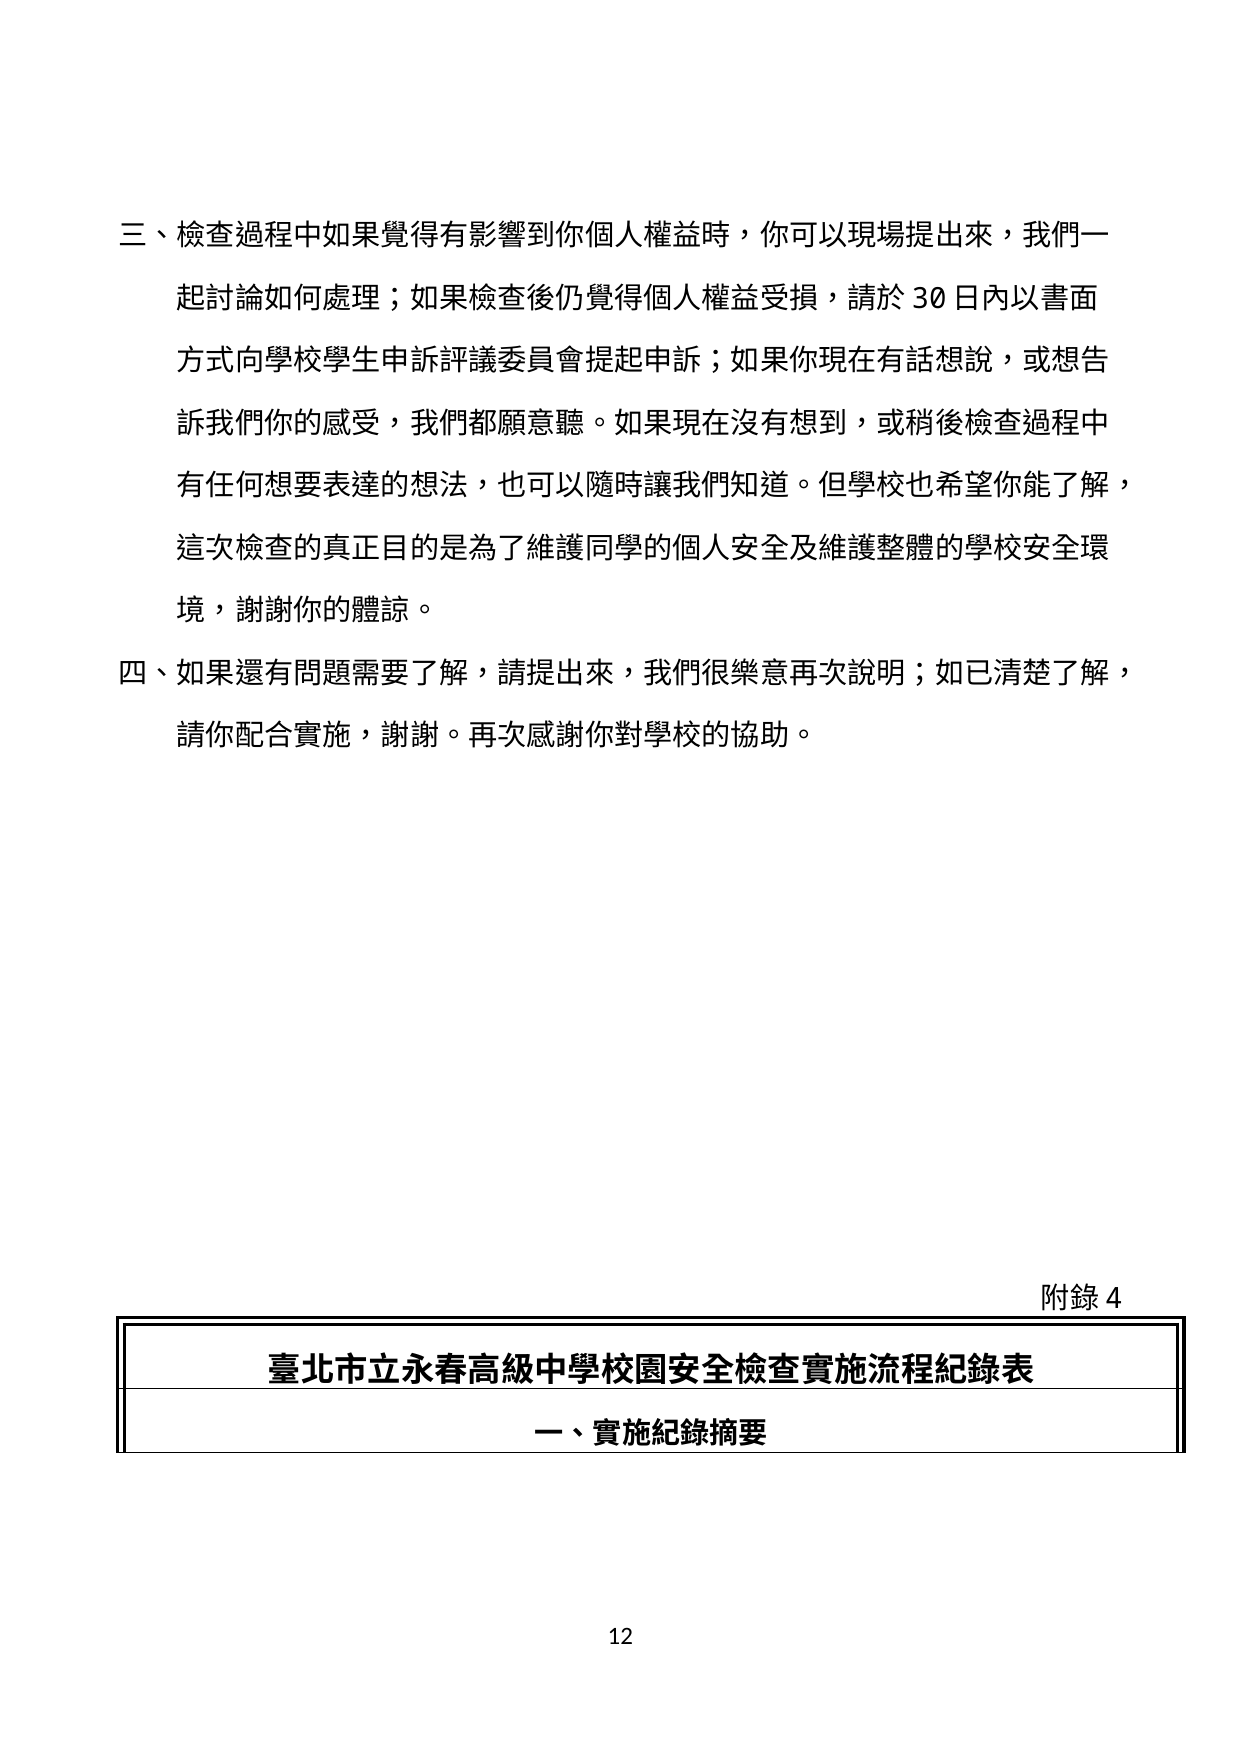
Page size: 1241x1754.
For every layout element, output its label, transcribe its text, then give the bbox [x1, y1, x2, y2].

text 四、如果還有問題需要了解，請提出來，我們很樂意再次說明；如已清楚了解，請你配合實施，謝謝。再次感謝你對學校的協助。 [118, 629, 1122, 754]
text 附錄4 [118, 1254, 1122, 1316]
text 三、檢查過程中如果覺得有影響到你個人權益時，你可以現場提出來，我們一起討論如何處理；如果檢查後仍覺得個人權益受損，請於30日內以書面方式向學校學生申訴評議委員會提起申訴；如果你現在有話想說，或想告訴我們你的感受，我們都願意聽。如果現在沒有想到，或稍後檢查過程中有任何想要表達的想法，也可以隨時讓我們知道。但學校也希望你能了解，這次檢查的真正目的是為了維護同學的個人安全及維護整體的學校安全環境，謝謝你的體諒。 [118, 191, 1122, 629]
table_cell 一、實施紀錄摘要 [126, 1389, 1176, 1452]
table_header 臺北市立永春高級中學校園安全檢查實施流程紀錄表 [121, 1319, 1181, 1388]
